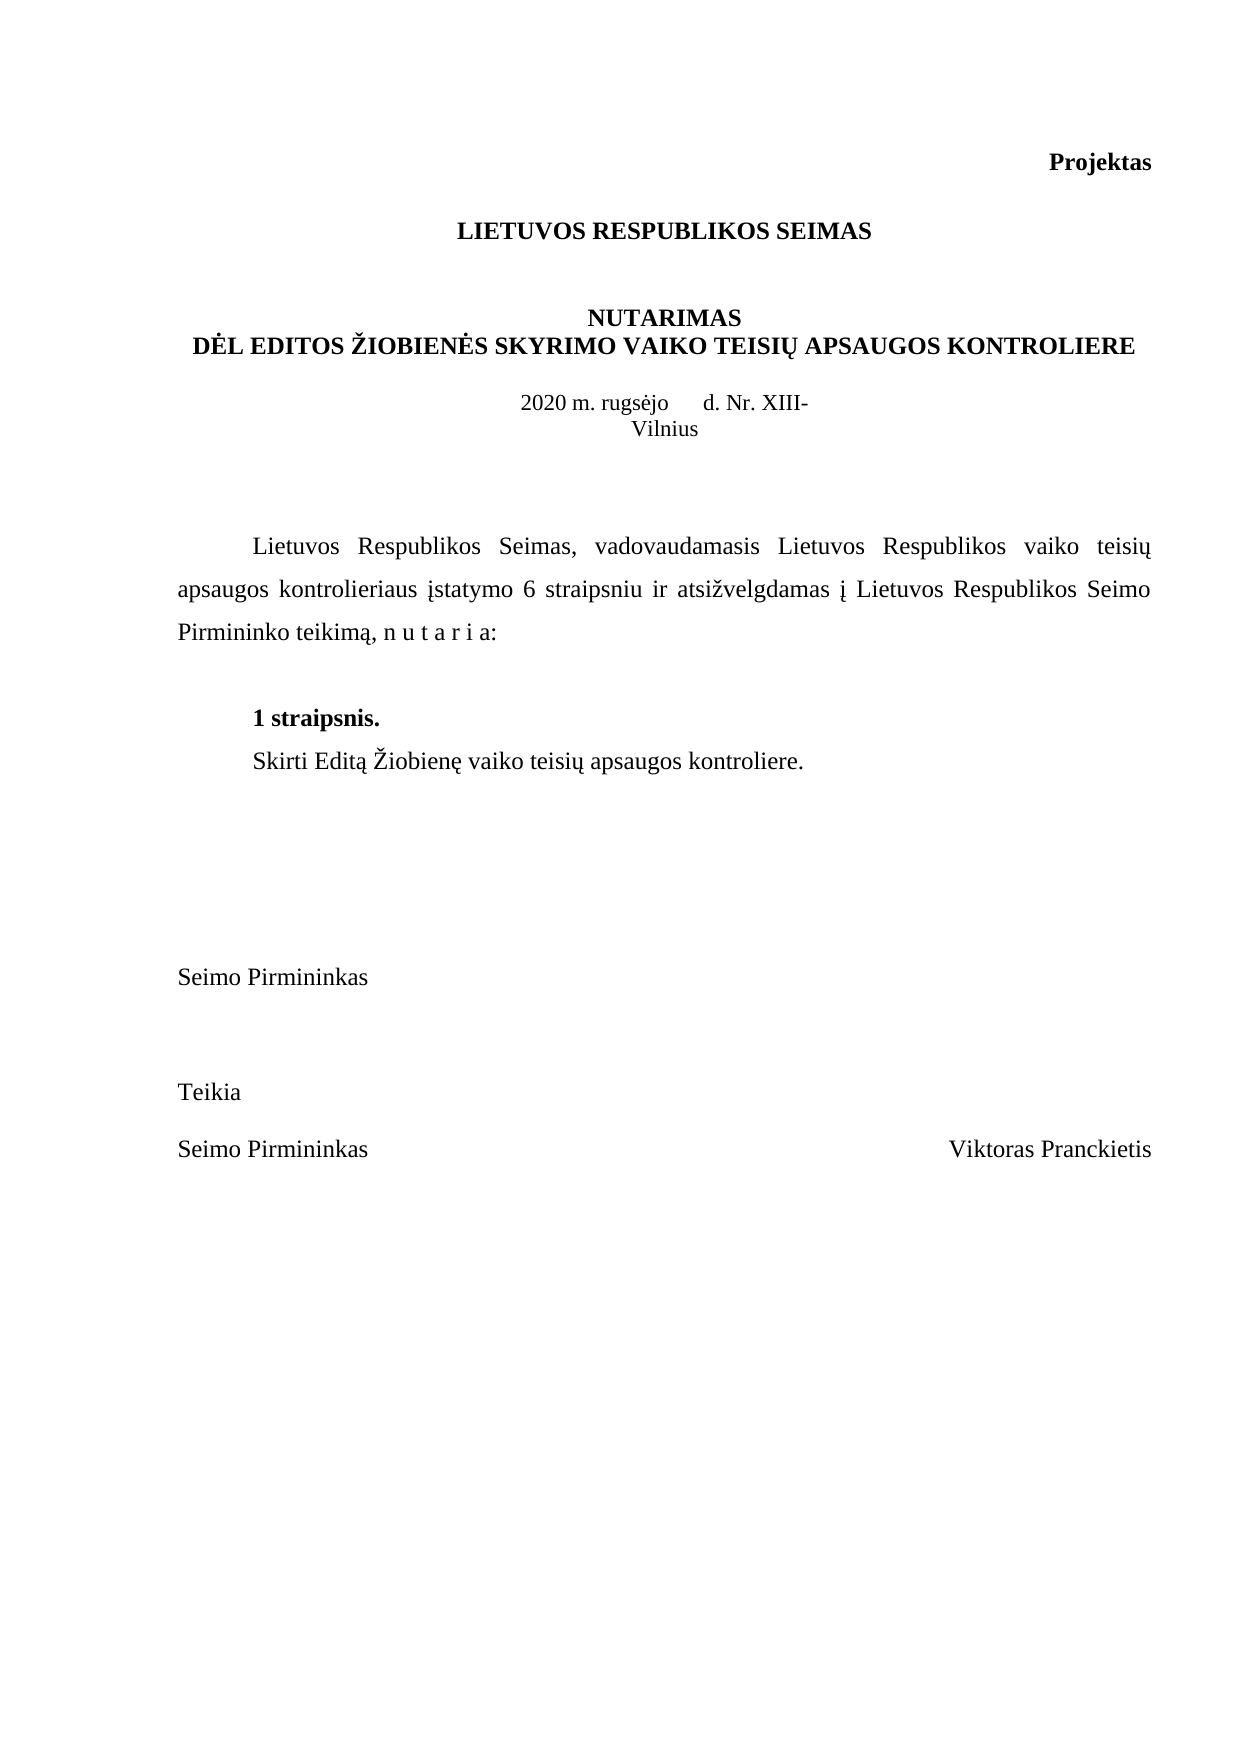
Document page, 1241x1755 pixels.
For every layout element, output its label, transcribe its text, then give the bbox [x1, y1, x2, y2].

text Lietuvos Respublikos Seimas, vadovaudamasis Lietuvos Respublikos vaiko teisių apsaugos kontrolieriaus įstatymo 6 straipsniu ir atsižvelgdamas į Lietuvos Respublikos Seimo Pirmininko teikimą, n u t a r i a: [177, 531, 1152, 646]
text 1 straipsnis. [177, 703, 1152, 732]
text Teikia [177, 1077, 1152, 1106]
text Projektas [177, 147, 1152, 176]
text Skirti Editą Žiobienę vaiko teisių apsaugos kontroliere. [177, 746, 1152, 775]
text LIETUVOS RESPUBLIKOS SEIMAS [177, 216, 1152, 245]
text 2020 m. rugsėjo d. Nr. XIII- [177, 389, 1152, 415]
text DĖL EDITOS ŽIOBIENĖS SKYRIMO VAIKO TEISIŲ APSAUGOS KONTROLIERE [177, 331, 1152, 360]
text Seimo Pirmininkas [177, 962, 1152, 991]
text Seimo Pirmininkas Viktoras Pranckietis [177, 1134, 1152, 1163]
text NUTARIMAS [177, 303, 1152, 331]
text Vilnius [177, 415, 1152, 442]
